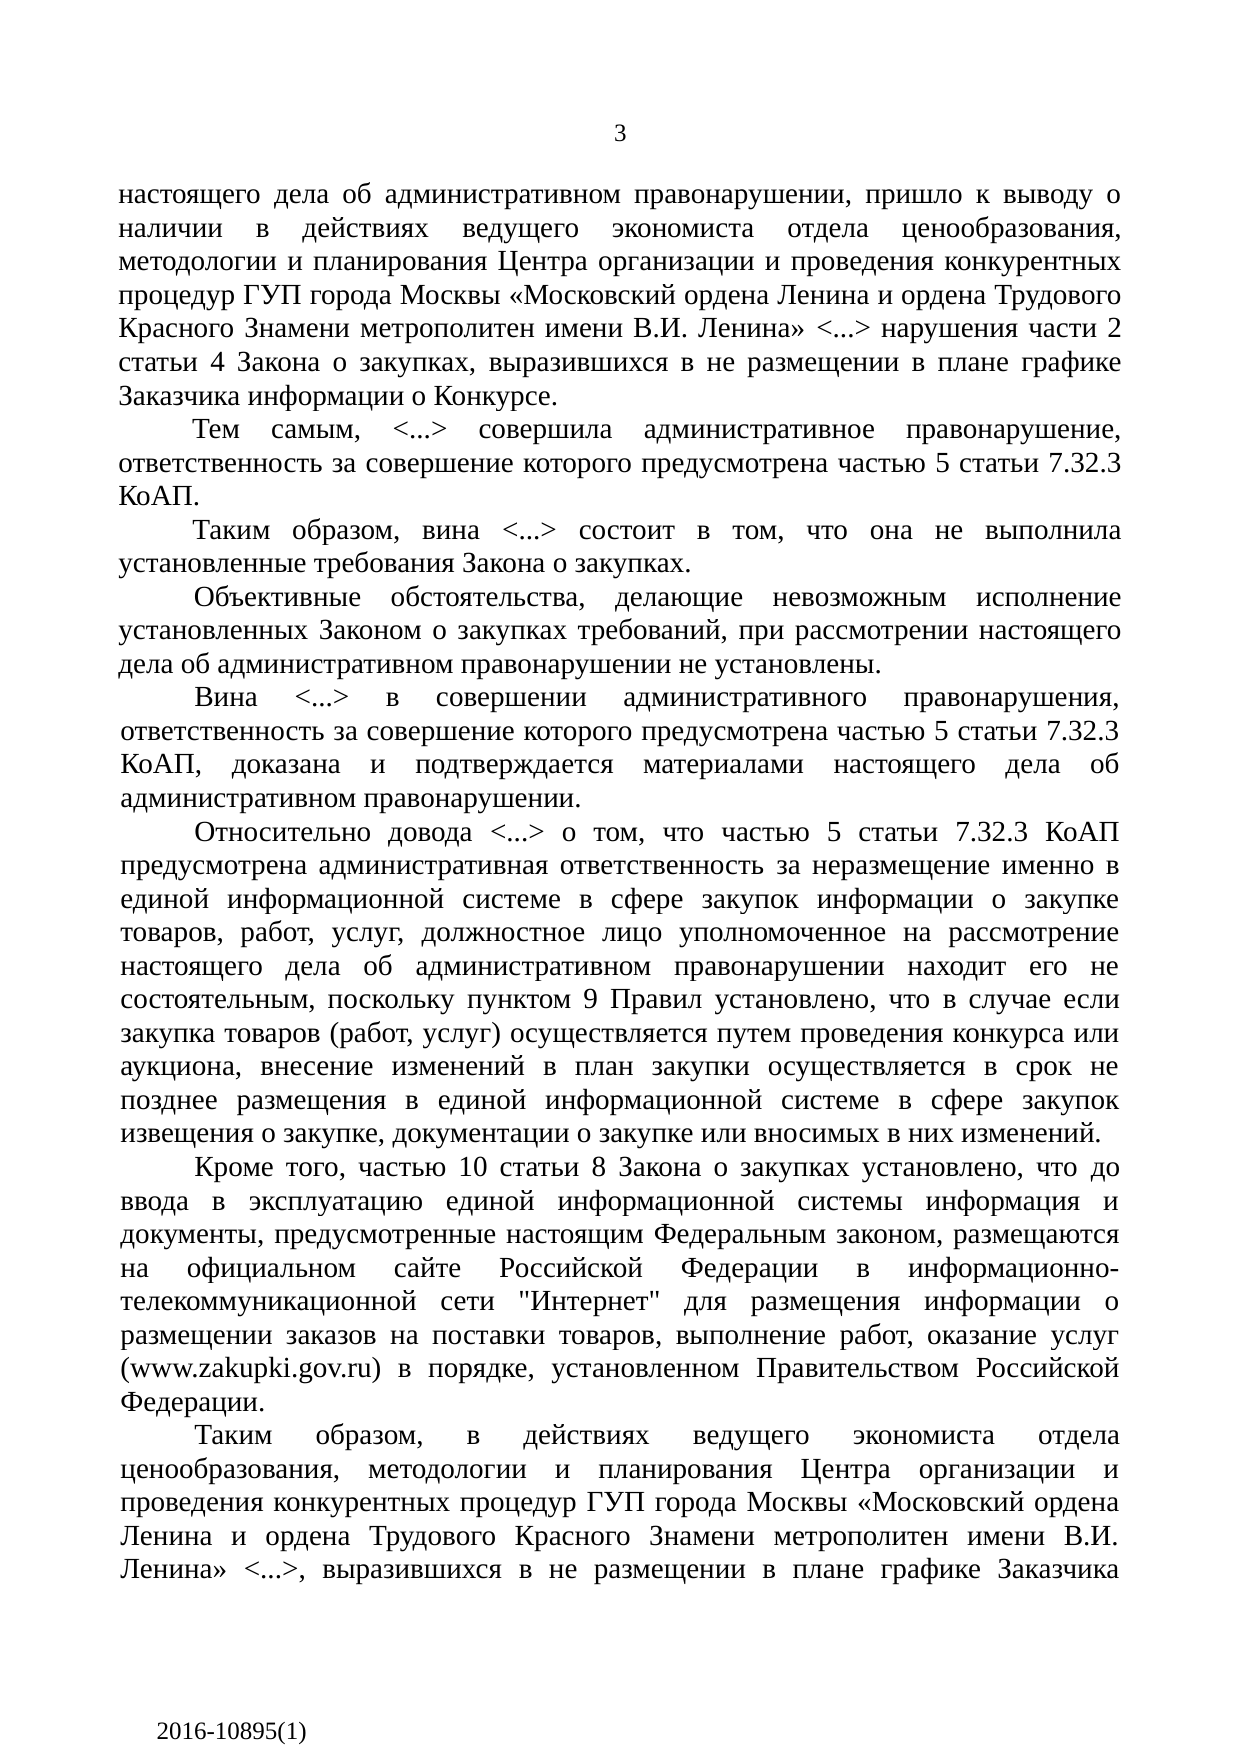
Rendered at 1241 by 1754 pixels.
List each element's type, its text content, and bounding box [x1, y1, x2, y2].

text Кроме того, частью 10 статьи 8 Закона о закупках установлено, что до ввода в эксплуатацию единой информационной системы информация и документы, предусмотренные настоящим Федеральным законом, размещаются на официальном сайте Российской Федерации в информационно-телекоммуникационной сети "Интернет" для размещения информации о размещении заказов на поставки товаров, выполнение работ, оказание услуг (www.zakupki.gov.ru) в порядке, установленном Правительством Российской Федерации. [120, 1149, 1120, 1417]
text Относительно довода <...> о том, что частью 5 статьи 7.32.3 КоАП предусмотрена административная ответственность за неразмещение именно в единой информационной системе в сфере закупок информации о закупке товаров, работ, услуг, должностное лицо уполномоченное на рассмотрение настоящего дела об административном правонарушении находит его не состоятельным, поскольку пунктом 9 Правил установлено, что в случае если закупка товаров (работ, услуг) осуществляется путем проведения конкурса или аукциона, внесение изменений в план закупки осуществляется в срок не позднее размещения в единой информационной системе в сфере закупок извещения о закупке, документации о закупке или вносимых в них изменений. [120, 814, 1120, 1149]
text настоящего дела об административном правонарушении, пришло к выводу о наличии в действиях ведущего экономиста отдела ценообразования, методологии и планирования Центра организации и проведения конкурентных процедур ГУП города Москвы «Московский ордена Ленина и ордена Трудового Красного Знамени метрополитен имени В.И. Ленина» <...> нарушения части 2 статьи 4 Закона о закупках, выразившихся в не размещении в плане графике Заказчика информации о Конкурсе. [118, 176, 1122, 411]
text Таким образом, вина <...> состоит в том, что она не выполнила установленные требования Закона о закупках. [118, 512, 1122, 579]
text Объективные обстоятельства, делающие невозможным исполнение установленных Законом о закупках требований, при рассмотрении настоящего дела об административном правонарушении не установлены. [118, 579, 1122, 679]
text Тем самым, <...> совершила административное правонарушение, ответственность за совершение которого предусмотрена частью 5 статьи 7.32.3 КоАП. [118, 411, 1122, 512]
text Таким образом, в действиях ведущего экономиста отдела ценообразования, методологии и планирования Центра организации и проведения конкурентных процедур ГУП города Москвы «Московский ордена Ленина и ордена Трудового Красного Знамени метрополитен имени В.И. Ленина» <...>, выразившихся в не размещении в плане графике Заказчика [120, 1417, 1120, 1585]
text Вина <...> в совершении административного правонарушения, ответственность за совершение которого предусмотрена частью 5 статьи 7.32.3 КоАП, доказана и подтверждается материалами настоящего дела об административном правонарушении. [120, 679, 1120, 814]
